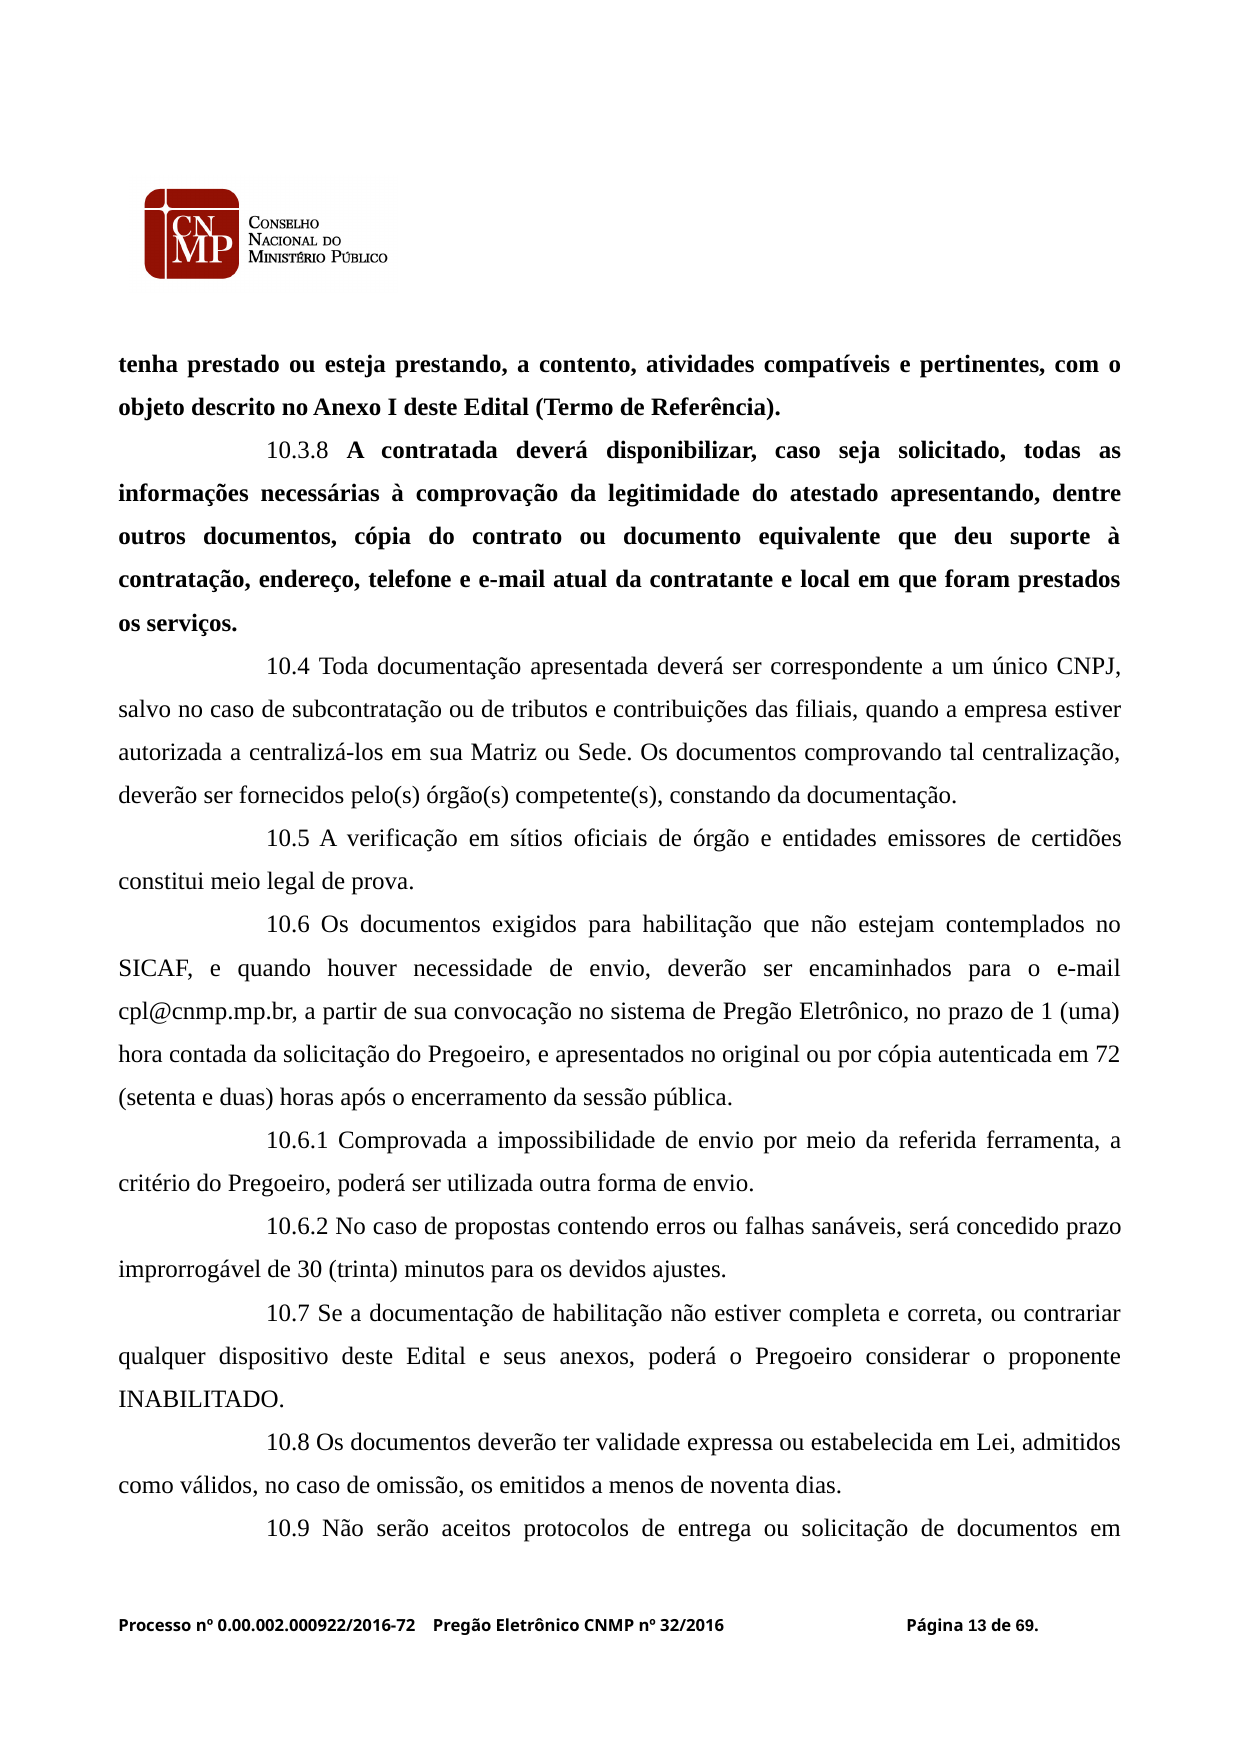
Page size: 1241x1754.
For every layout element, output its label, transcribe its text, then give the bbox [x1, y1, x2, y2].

text 10.6.2 No caso de propostas contendo erros ou falhas sanáveis, será concedido prazo improrrogável de 30 (trinta) minutos para os devidos ajustes. [118, 1211, 1122, 1283]
text 10.8 Os documentos deverão ter validade expressa ou estabelecida em Lei, admitidos como válidos, no caso de omissão, os emitidos a menos de noventa dias. [118, 1427, 1122, 1499]
text 10.6 Os documentos exigidos para habilitação que não estejam contemplados no SICAF, e quando houver necessidade de envio, deverão ser encaminhados para o e-mail cpl@cnmp.mp.br, a partir de sua convocação no sistema de Pregão Eletrônico, no prazo de 1 (uma) hora contada da solicitação do Pregoeiro, e apresentados no original ou por cópia autenticada em 72 (setenta e duas) horas após o encerramento da sessão pública. [118, 909, 1122, 1111]
text 10.5 A verificação em sítios oficiais de órgão e entidades emissores de certidões constitui meio legal de prova. [118, 823, 1122, 895]
list 10.4 Toda documentação apresentada deverá ser correspondente a um único CNPJ, salvo no caso de subcontratação ou de tributos e contribuições das filiais, quando a empresa estiver autorizada a centralizá-los em sua Matriz ou Sede. Os documentos comprovando tal centralização, deverão ser fornecidos pelo(s) órgão(s) competente(s), constando da documentação. [118, 651, 1122, 809]
picture [128, 175, 398, 293]
text 10.3.8 A contratada deverá disponibilizar, caso seja solicitado, todas as informações necessárias à comprovação da legitimidade do atestado apresentando, dentre outros documentos, cópia do contrato ou documento equivalente que deu suporte à contratação, endereço, telefone e e-mail atual da contratante e local em que foram prestados os serviços. [118, 435, 1122, 636]
text 10.6.1 Comprovada a impossibilidade de envio por meio da referida ferramenta, a critério do Pregoeiro, poderá ser utilizada outra forma de envio. [118, 1125, 1122, 1197]
text 10.9 Não serão aceitos protocolos de entrega ou solicitação de documentos em [118, 1513, 1122, 1542]
text 10.7 Se a documentação de habilitação não estiver completa e correta, ou contrariar qualquer dispositivo deste Edital e seus anexos, poderá o Pregoeiro considerar o proponente INABILITADO. [118, 1298, 1122, 1413]
text tenha prestado ou esteja prestando, a contento, atividades compatíveis e pertinentes, com o objeto descrito no Anexo I deste Edital (Termo de Referência). [118, 349, 1122, 421]
